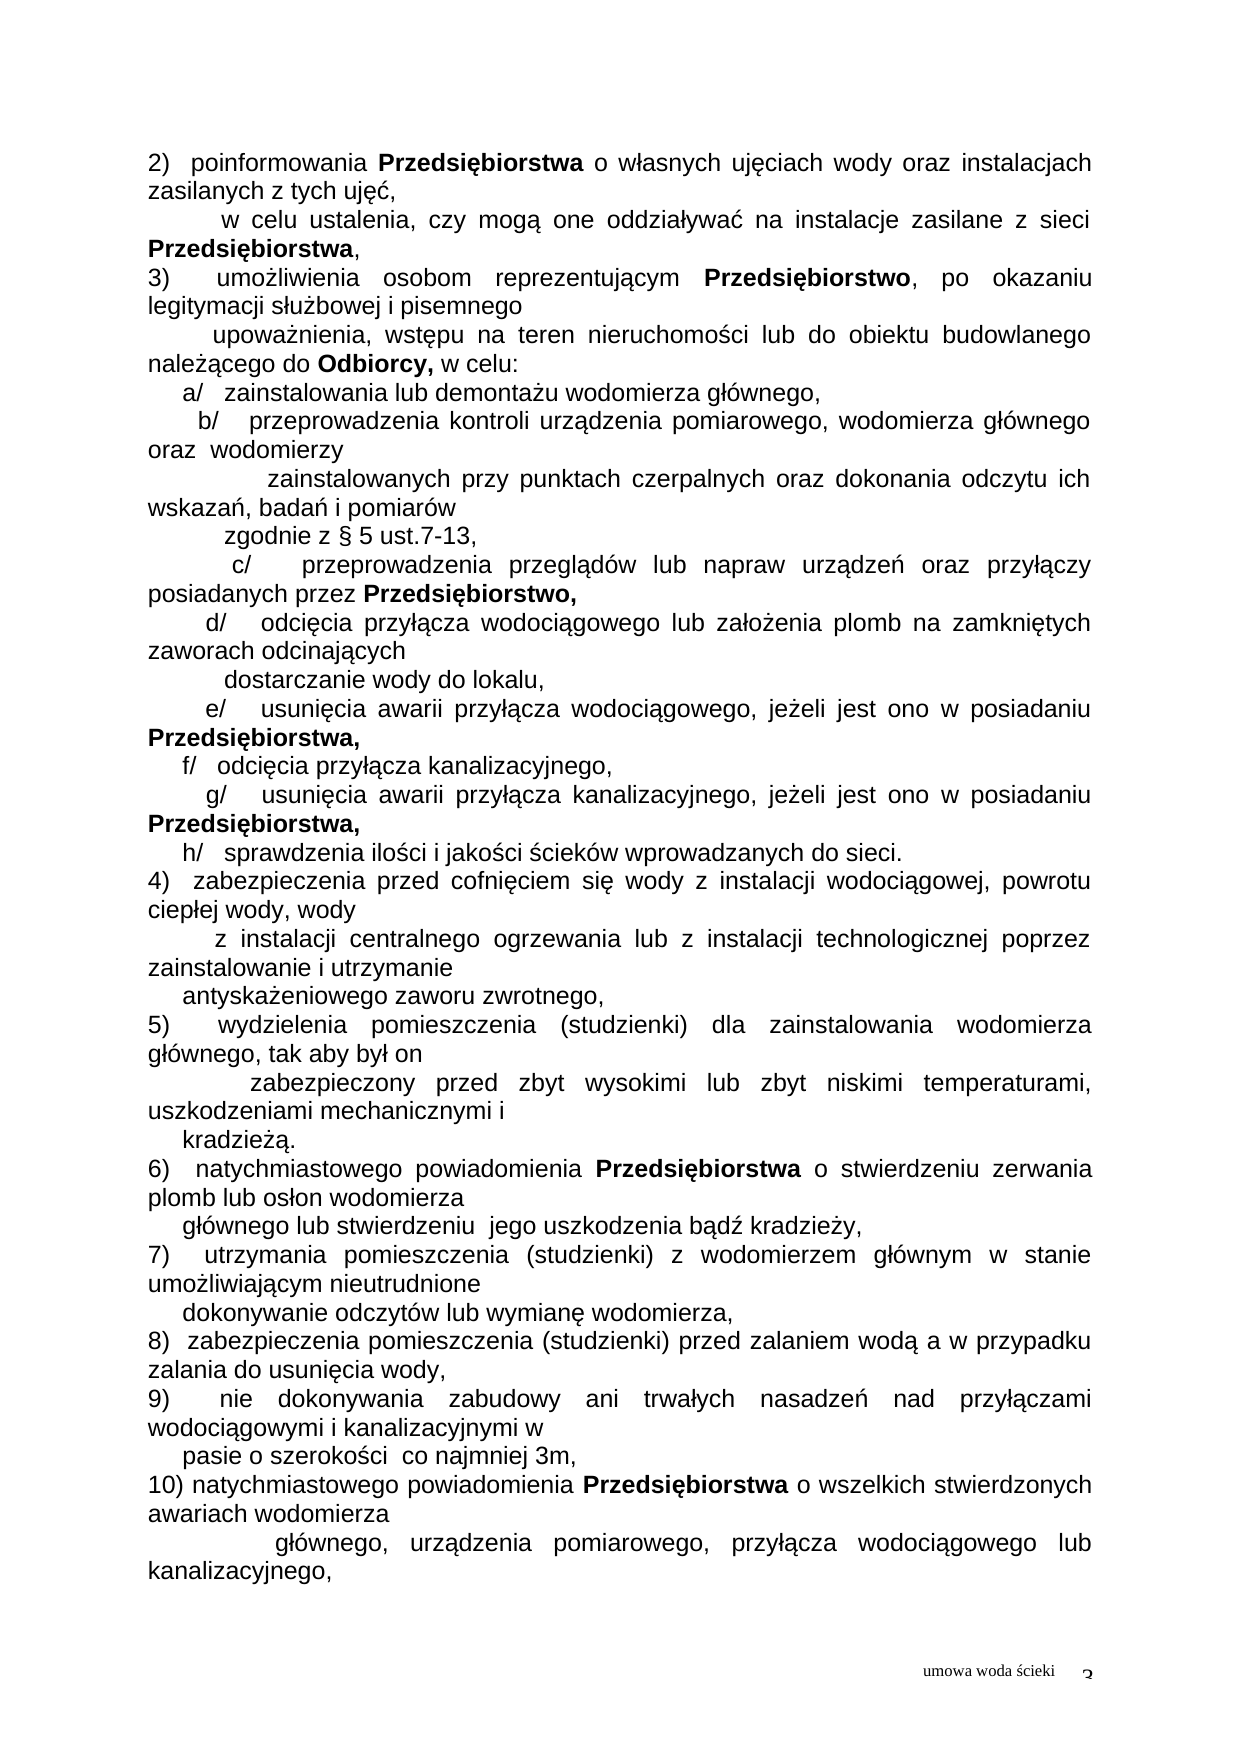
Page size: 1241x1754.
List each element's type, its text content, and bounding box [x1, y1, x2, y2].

text f/ odcięcia przyłącza kanalizacyjnego, [148, 751, 1093, 780]
text d/ odcięcia przyłącza wodociągowego lub założenia plomb na zamkniętych zaworach odcinających [148, 608, 1093, 665]
text zainstalowanych przy punktach czerpalnych oraz dokonania odczytu ich wskazań, badań i pomiarów [148, 464, 1093, 521]
text 7) utrzymania pomieszczenia (studzienki) z wodomierzem głównym w stanie umożliwiającym nieutrudnione [148, 1240, 1093, 1298]
text zgodnie z § 5 ust.7-13, [148, 521, 1093, 550]
text zabezpieczony przed zbyt wysokimi lub zbyt niskimi temperaturami, uszkodzeniami mechanicznymi i [148, 1068, 1093, 1125]
text e/ usunięcia awarii przyłącza wodociągowego, jeżeli jest ono w posiadaniu Przedsiębiorstwa, [148, 694, 1093, 751]
text c/ przeprowadzenia przeglądów lub napraw urządzeń oraz przyłączy posiadanych przez Przedsiębiorstwo, [148, 550, 1093, 608]
text pasie o szerokości co najmniej 3m, [148, 1441, 1093, 1470]
text 8) zabezpieczenia pomieszczenia (studzienki) przed zalaniem wodą a w przypadku zalania do usunięcia wody, [148, 1326, 1093, 1384]
text 6) natychmiastowego powiadomienia Przedsiębiorstwa o stwierdzeniu zerwania plomb lub osłon wodomierza [148, 1154, 1093, 1211]
text w celu ustalenia, czy mogą one oddziaływać na instalacje zasilane z sieci Przedsiębiorstwa, [148, 205, 1093, 263]
text h/ sprawdzenia ilości i jakości ścieków wprowadzanych do sieci. [148, 838, 1093, 866]
text kradzieżą. [148, 1125, 1093, 1154]
text 2) poinformowania Przedsiębiorstwa o własnych ujęciach wody oraz instalacjach zasilanych z tych ujęć, [148, 148, 1093, 205]
text 9) nie dokonywania zabudowy ani trwałych nasadzeń nad przyłączami wodociągowymi i kanalizacyjnymi w [148, 1384, 1093, 1441]
text 5) wydzielenia pomieszczenia (studzienki) dla zainstalowania wodomierza głównego, tak aby był on [148, 1010, 1093, 1068]
text antyskażeniowego zaworu zwrotnego, [148, 981, 1093, 1010]
text dostarczanie wody do lokalu, [148, 665, 1093, 694]
text b/ przeprowadzenia kontroli urządzenia pomiarowego, wodomierza głównego oraz wodomierzy [148, 406, 1093, 464]
text z instalacji centralnego ogrzewania lub z instalacji technologicznej poprzez zainstalowanie i utrzymanie [148, 924, 1093, 981]
text dokonywanie odczytów lub wymianę wodomierza, [148, 1298, 1093, 1326]
text głównego, urządzenia pomiarowego, przyłącza wodociągowego lub kanalizacyjnego, [148, 1528, 1093, 1585]
text 4) zabezpieczenia przed cofnięciem się wody z instalacji wodociągowej, powrotu ciepłej wody, wody [148, 866, 1093, 924]
text głównego lub stwierdzeniu jego uszkodzenia bądź kradzieży, [148, 1211, 1093, 1240]
text g/ usunięcia awarii przyłącza kanalizacyjnego, jeżeli jest ono w posiadaniu Przedsiębiorstwa, [148, 780, 1093, 838]
text upoważnienia, wstępu na teren nieruchomości lub do obiektu budowlanego należącego do Odbiorcy, w celu: [148, 320, 1093, 378]
text 3) umożliwienia osobom reprezentującym Przedsiębiorstwo, po okazaniu legitymacji służbowej i pisemnego [148, 263, 1093, 320]
text 10) natychmiastowego powiadomienia Przedsiębiorstwa o wszelkich stwierdzonych awariach wodomierza [148, 1470, 1093, 1528]
text a/ zainstalowania lub demontażu wodomierza głównego, [148, 378, 1093, 406]
